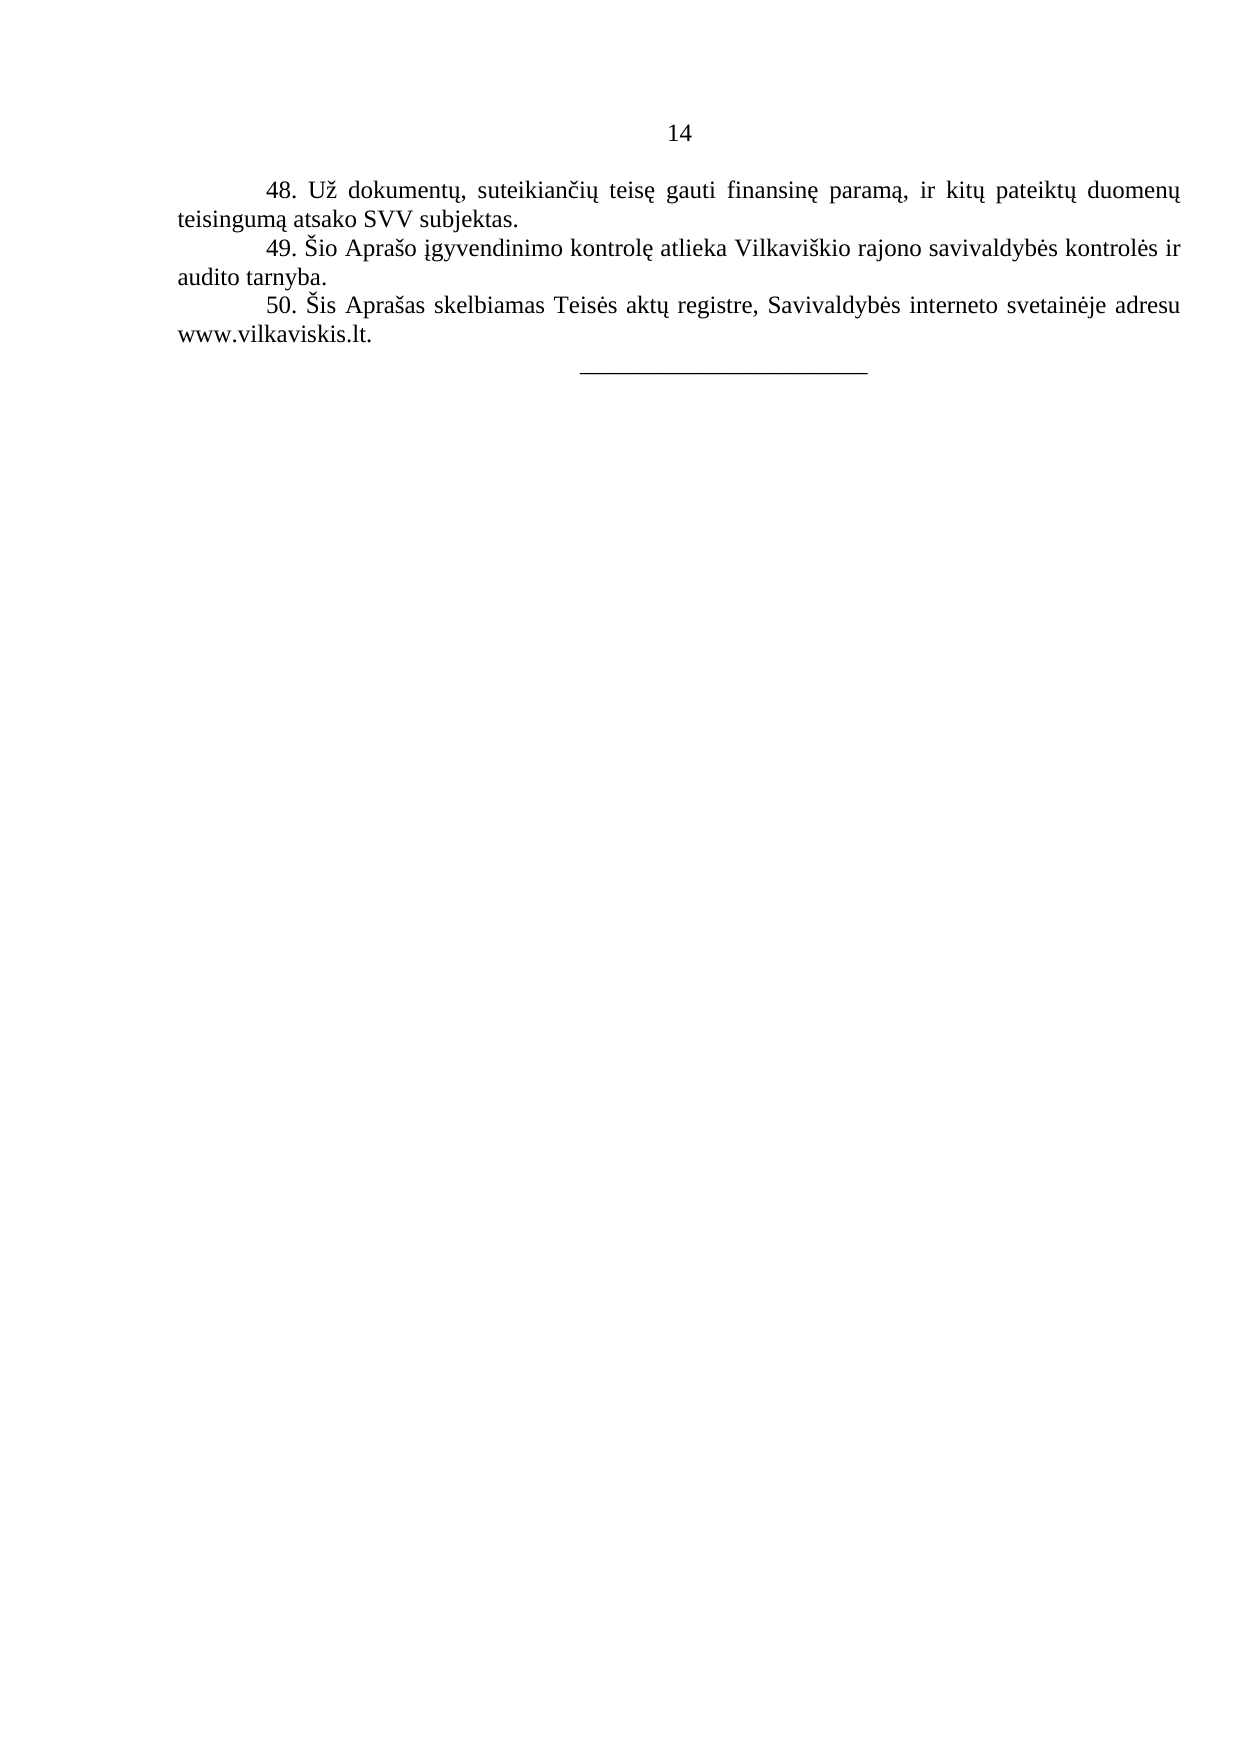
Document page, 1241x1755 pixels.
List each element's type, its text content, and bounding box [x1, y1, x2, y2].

text 50. Šis Aprašas skelbiamas Teisės aktų registre, Savivaldybės interneto svetainėje adresu www.vilkaviskis.lt. [177, 291, 1181, 348]
text 48. Už dokumentų, suteikiančių teisę gauti finansinę paramą, ir kitų pateiktų duomenų teisingumą atsako SVV subjektas. [177, 176, 1181, 233]
text _______________________ [177, 348, 1181, 377]
text 49. Šio Aprašo įgyvendinimo kontrolę atlieka Vilkaviškio rajono savivaldybės kontrolės ir audito tarnyba. [177, 233, 1181, 291]
